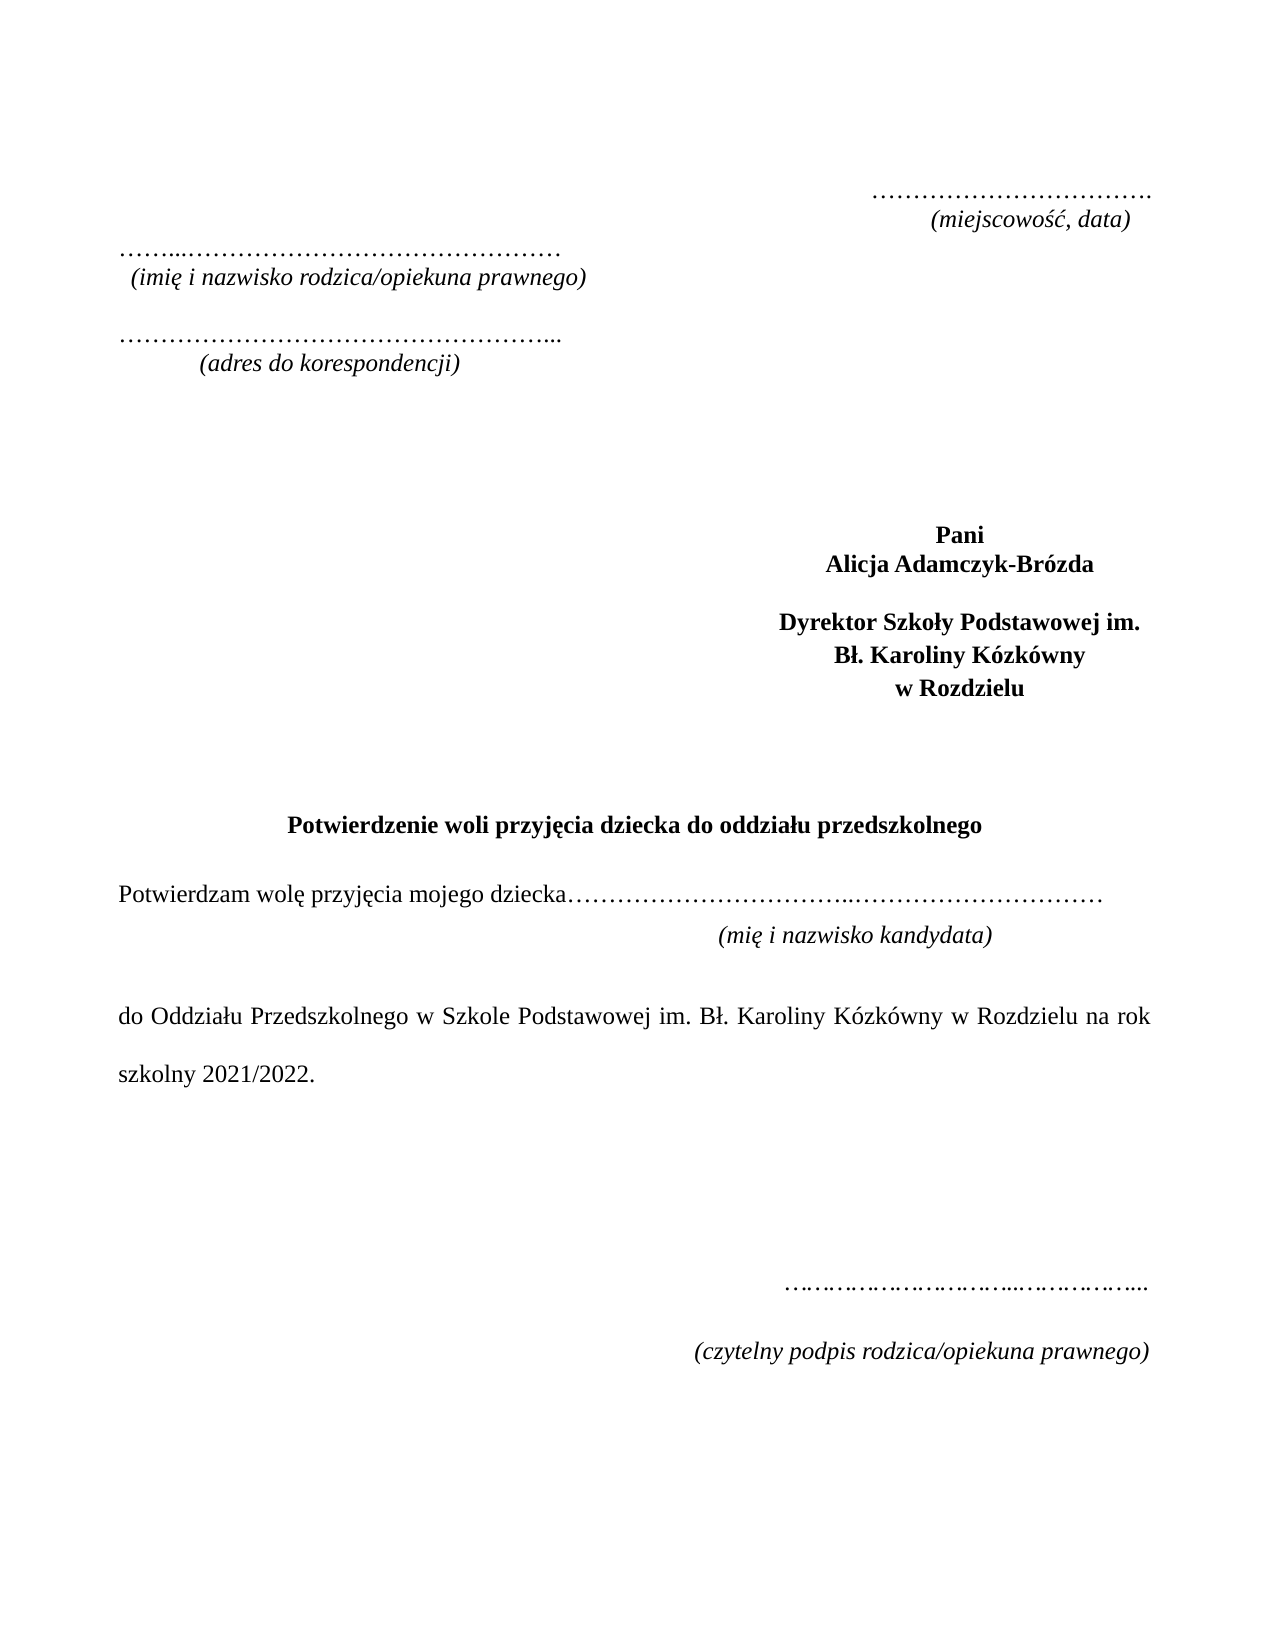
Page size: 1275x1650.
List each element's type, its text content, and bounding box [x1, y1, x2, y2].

text (czytelny podpis rodzica/opiekuna prawnego) [118, 1336, 1152, 1365]
text (miejscowość, data) [118, 204, 1152, 233]
text (mię i nazwisko kandydata) [118, 920, 1152, 949]
text do Oddziału Przedszkolnego w Szkole Podstawowej im. Bł. Karoliny Kózkówny w Rozdzielu na rok szkolny 2021/2022. [118, 1001, 1152, 1087]
text …………………………..……………... [118, 1267, 1152, 1296]
text Potwierdzenie woli przyjęcia dziecka do oddziału przedszkolnego [118, 810, 1152, 839]
text Alicja Adamczyk-Brózda [768, 549, 1152, 578]
text Potwierdzam wolę przyjęcia mojego dziecka……………………………..………………………… [118, 879, 1152, 908]
text ……...……………………………………… [118, 233, 1152, 262]
text Dyrektor Szkoły Podstawowej im. Bł. Karoliny Kózkówny [768, 607, 1152, 669]
text ……………………………………………... [118, 319, 1152, 348]
text (adres do korespondencji) [118, 348, 1152, 377]
text Pani [768, 521, 1152, 549]
text ……………………………. [118, 176, 1152, 204]
text w Rozdzielu [768, 673, 1152, 702]
text (imię i nazwisko rodzica/opiekuna prawnego) [118, 262, 1152, 291]
